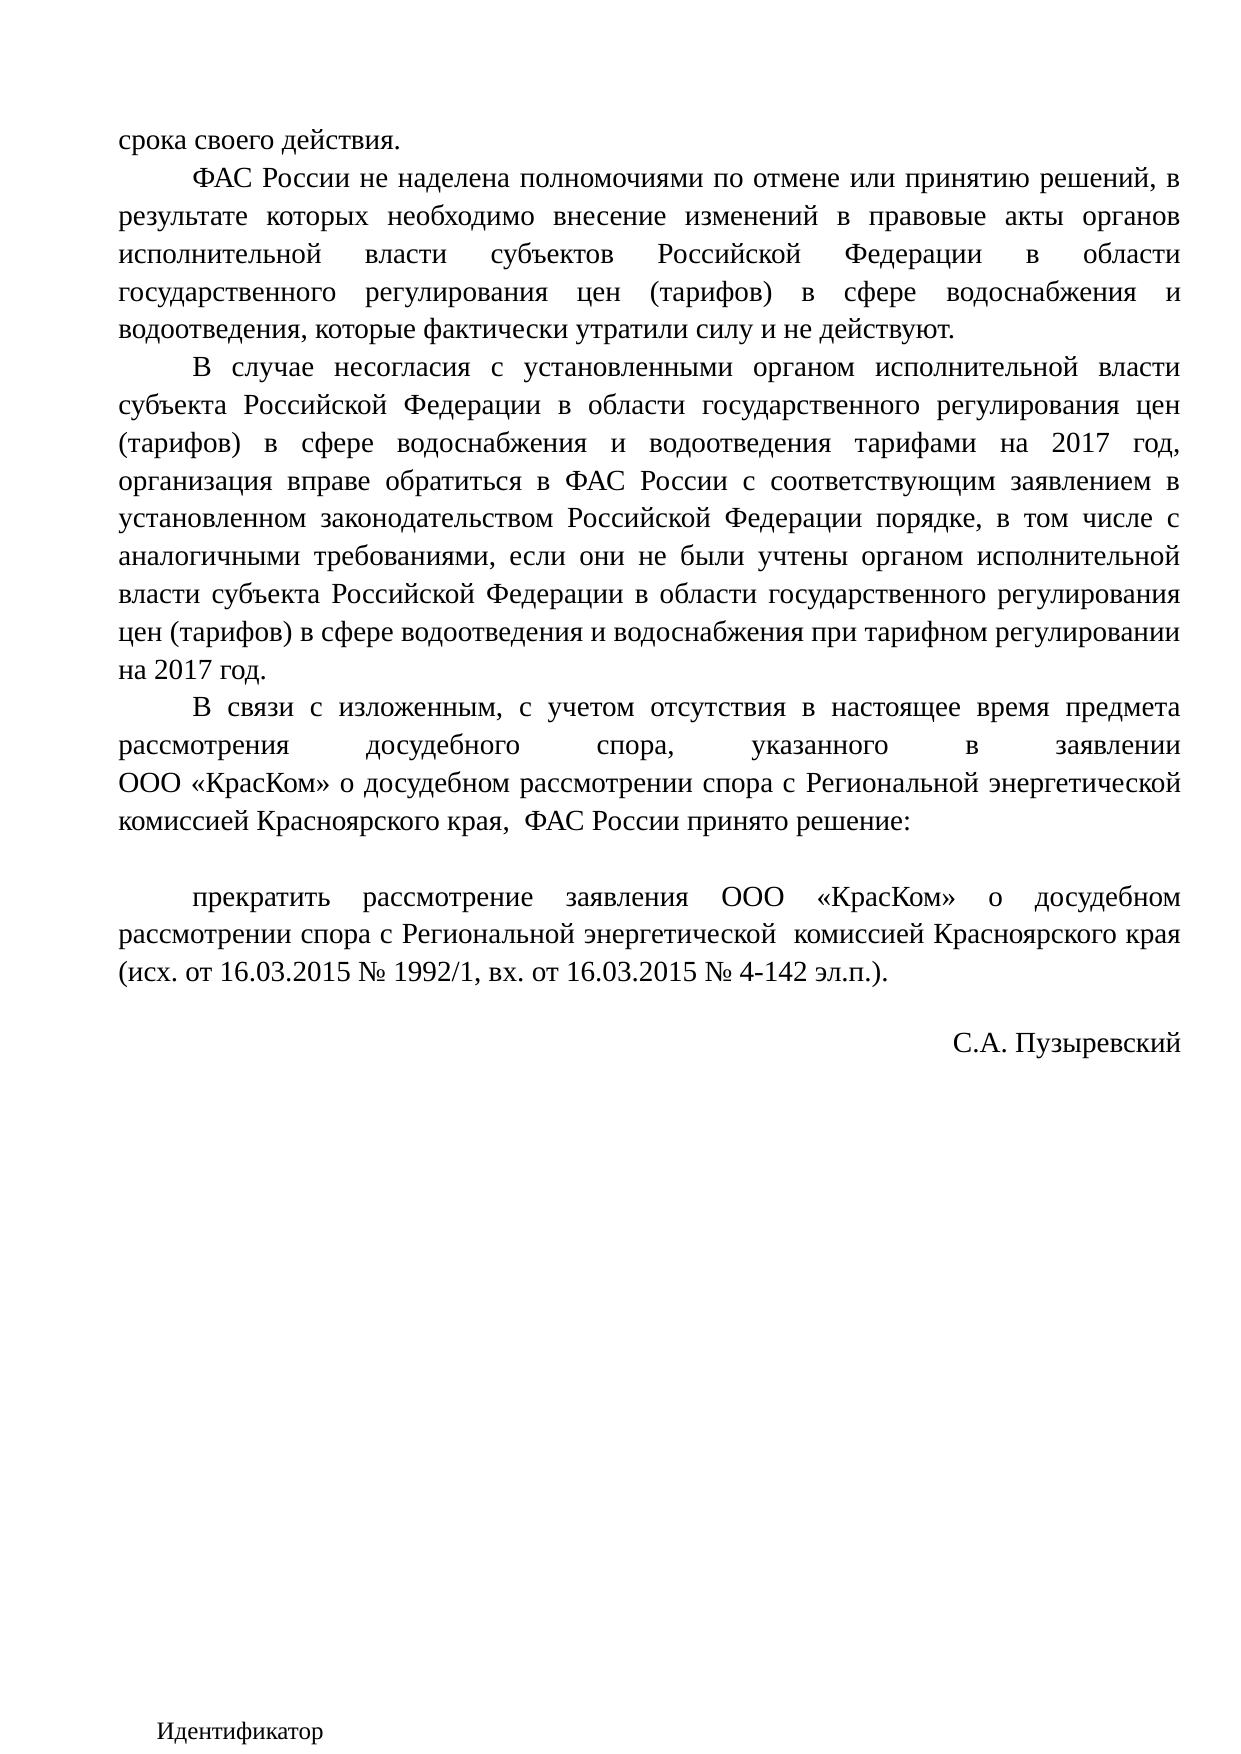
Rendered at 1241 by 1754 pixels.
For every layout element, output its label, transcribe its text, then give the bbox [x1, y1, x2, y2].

text В связи с изложенным, с учетом отсутствия в настоящее время предмета рассмотрения досудебного спора, указанного в заявлении ООО «КрасКом» о досудебном рассмотрении спора с Региональной энергетической комиссией Красноярского края, ФАС России принято решение: [118, 685, 1181, 837]
text прекратить рассмотрение заявления ООО «КрасКом» о досудебном рассмотрении спора с Региональной энергетической комиссией Красноярского края (исх. от 16.03.2015 № 1992/1, вх. от 16.03.2015 № 4-142 эл.п.). [118, 874, 1181, 988]
text ФАС России не наделена полномочиями по отмене или принятию решений, в результате которых необходимо внесение изменений в правовые акты органов исполнительной власти субъектов Российской Федерации в области государственного регулирования цен (тарифов) в сфере водоснабжения и водоотведения, которые фактически утратили силу и не действуют. [118, 156, 1181, 345]
text срока своего действия. [118, 118, 1181, 156]
text С.А. Пузыревский [118, 1026, 1181, 1059]
text В случае несогласия с установленными органом исполнительной власти субъекта Российской Федерации в области государственного регулирования цен (тарифов) в сфере водоснабжения и водоотведения тарифами на 2017 год, организация вправе обратиться в ФАС России с соответствующим заявлением в установленном законодательством Российской Федерации порядке, в том числе с аналогичными требованиями, если они не были учтены органом исполнительной власти субъекта Российской Федерации в области государственного регулирования цен (тарифов) в сфере водоотведения и водоснабжения при тарифном регулировании на 2017 год. [118, 345, 1181, 685]
